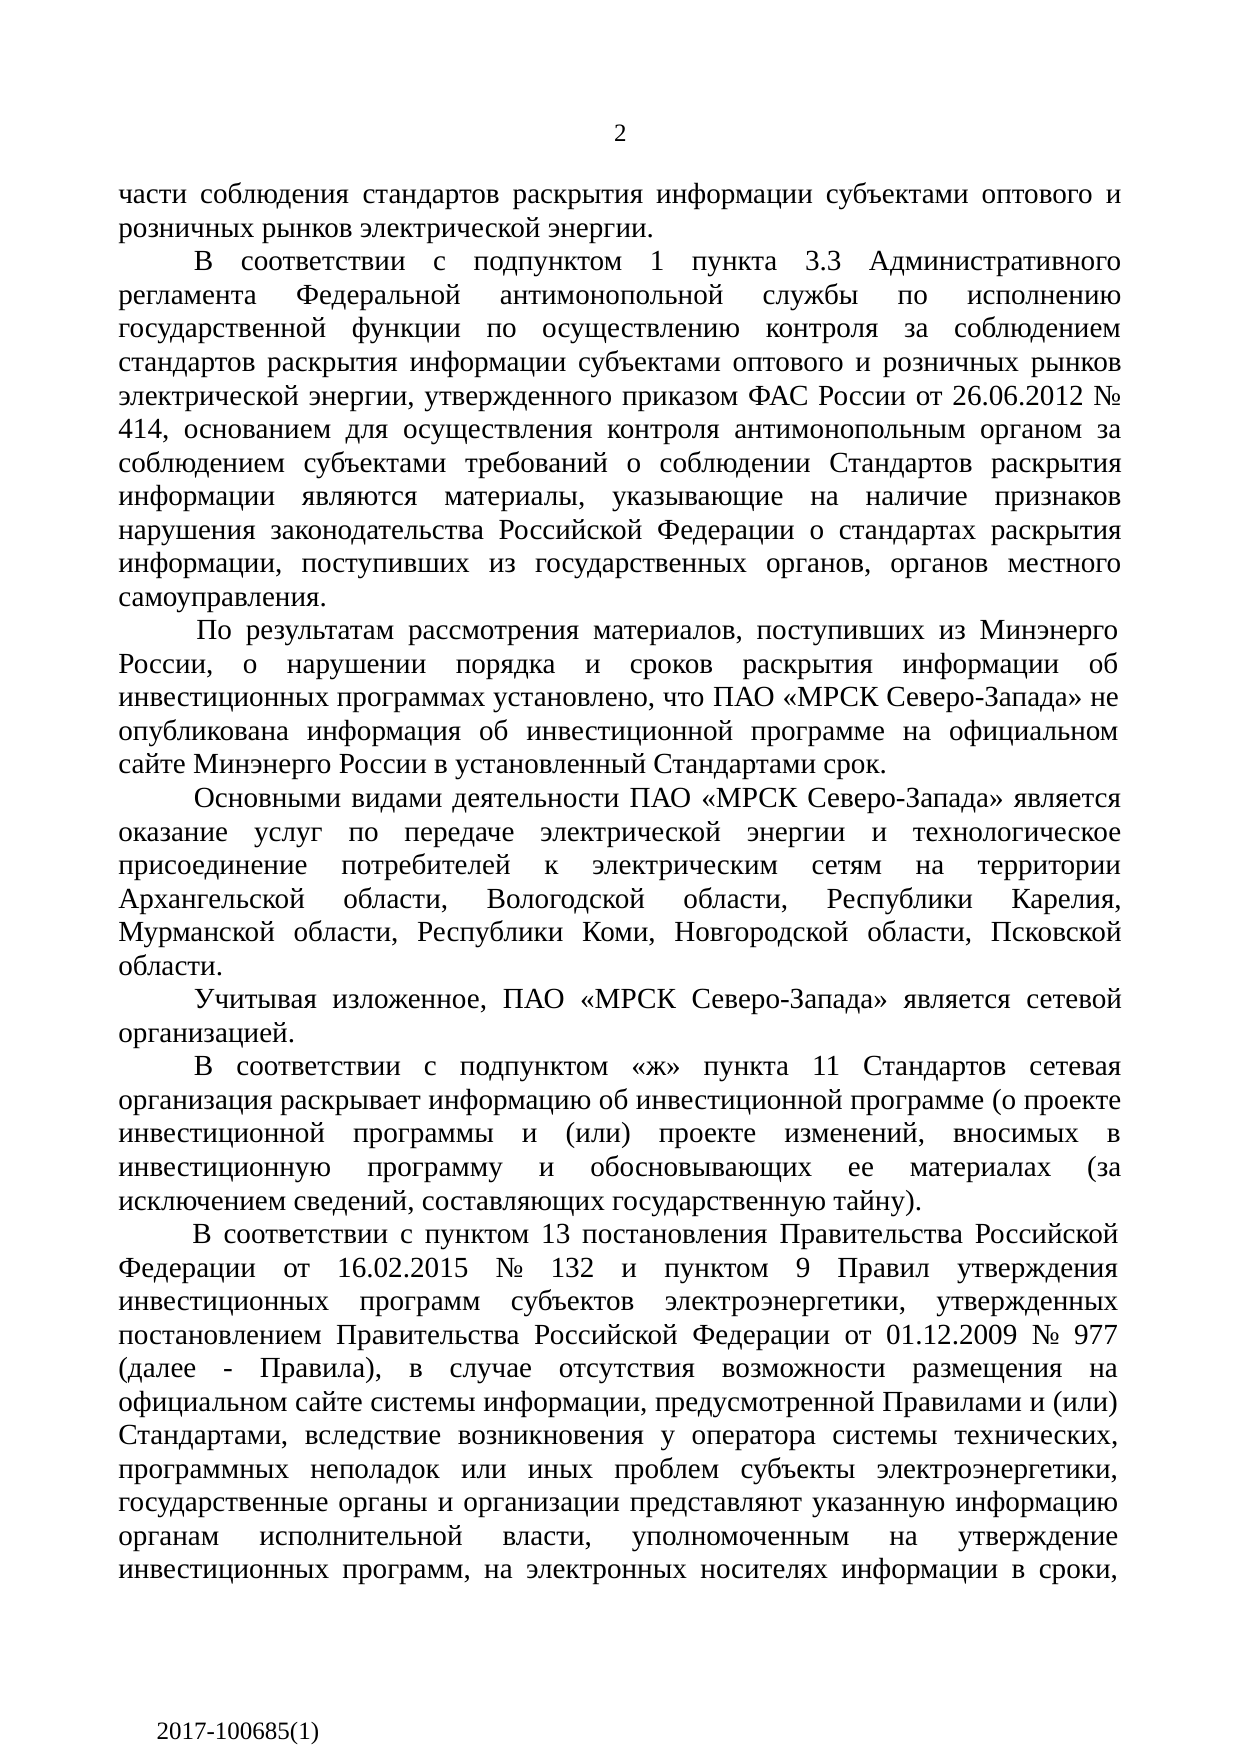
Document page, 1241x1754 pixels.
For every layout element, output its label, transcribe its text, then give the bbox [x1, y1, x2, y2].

text Учитывая изложенное, ПАО «МРСК Северо-Запада» является сетевой организацией. [118, 981, 1122, 1048]
text В соответствии с подпунктом «ж» пункта 11 Стандартов сетевая организация раскрывает информацию об инвестиционной программе (о проекте инвестиционной программы и (или) проекте изменений, вносимых в инвестиционную программу и обосновывающих ее материалах (за исключением сведений, составляющих государственную тайну). [118, 1048, 1122, 1216]
text В соответствии с подпунктом 1 пункта 3.3 Административного регламента Федеральной антимонопольной службы по исполнению государственной функции по осуществлению контроля за соблюдением стандартов раскрытия информации субъектами оптового и розничных рынков электрической энергии, утвержденного приказом ФАС России от 26.06.2012 № 414, основанием для осуществления контроля антимонопольным органом за соблюдением субъектами требований о соблюдении Стандартов раскрытия информации являются материалы, указывающие на наличие признаков нарушения законодательства Российской Федерации о стандартах раскрытия информации, поступивших из государственных органов, органов местного самоуправления. [118, 243, 1122, 612]
text По результатам рассмотрения материалов, поступивших из Минэнерго России, о нарушении порядка и сроков раскрытия информации об инвестиционных программах установлено, что ПАО «МРСК Северо-Запада» не опубликована информация об инвестиционной программе на официальном сайте Минэнерго России в установленный Стандартами срок. [118, 612, 1119, 780]
text части соблюдения стандартов раскрытия информации субъектами оптового и розничных рынков электрической энергии. [118, 176, 1122, 243]
text В соответствии с пунктом 13 постановления Правительства Российской Федерации от 16.02.2015 № 132 и пунктом 9 Правил утверждения инвестиционных программ субъектов электроэнергетики, утвержденных постановлением Правительства Российской Федерации от 01.12.2009 № 977 (далее - Правила), в случае отсутствия возможности размещения на официальном сайте системы информации, предусмотренной Правилами и (или) Стандартами, вследствие возникновения у оператора системы технических, программных неполадок или иных проблем субъекты электроэнергетики, государственные органы и организации представляют указанную информацию органам исполнительной власти, уполномоченным на утверждение инвестиционных программ, на электронных носителях информации в сроки, [118, 1216, 1119, 1585]
text Основными видами деятельности ПАО «МРСК Северо-Запада» является оказание услуг по передаче электрической энергии и технологическое присоединение потребителей к электрическим сетям на территории Архангельской области, Вологодской области, Республики Карелия, Мурманской области, Республики Коми, Новгородской области, Псковской области. [118, 780, 1122, 981]
